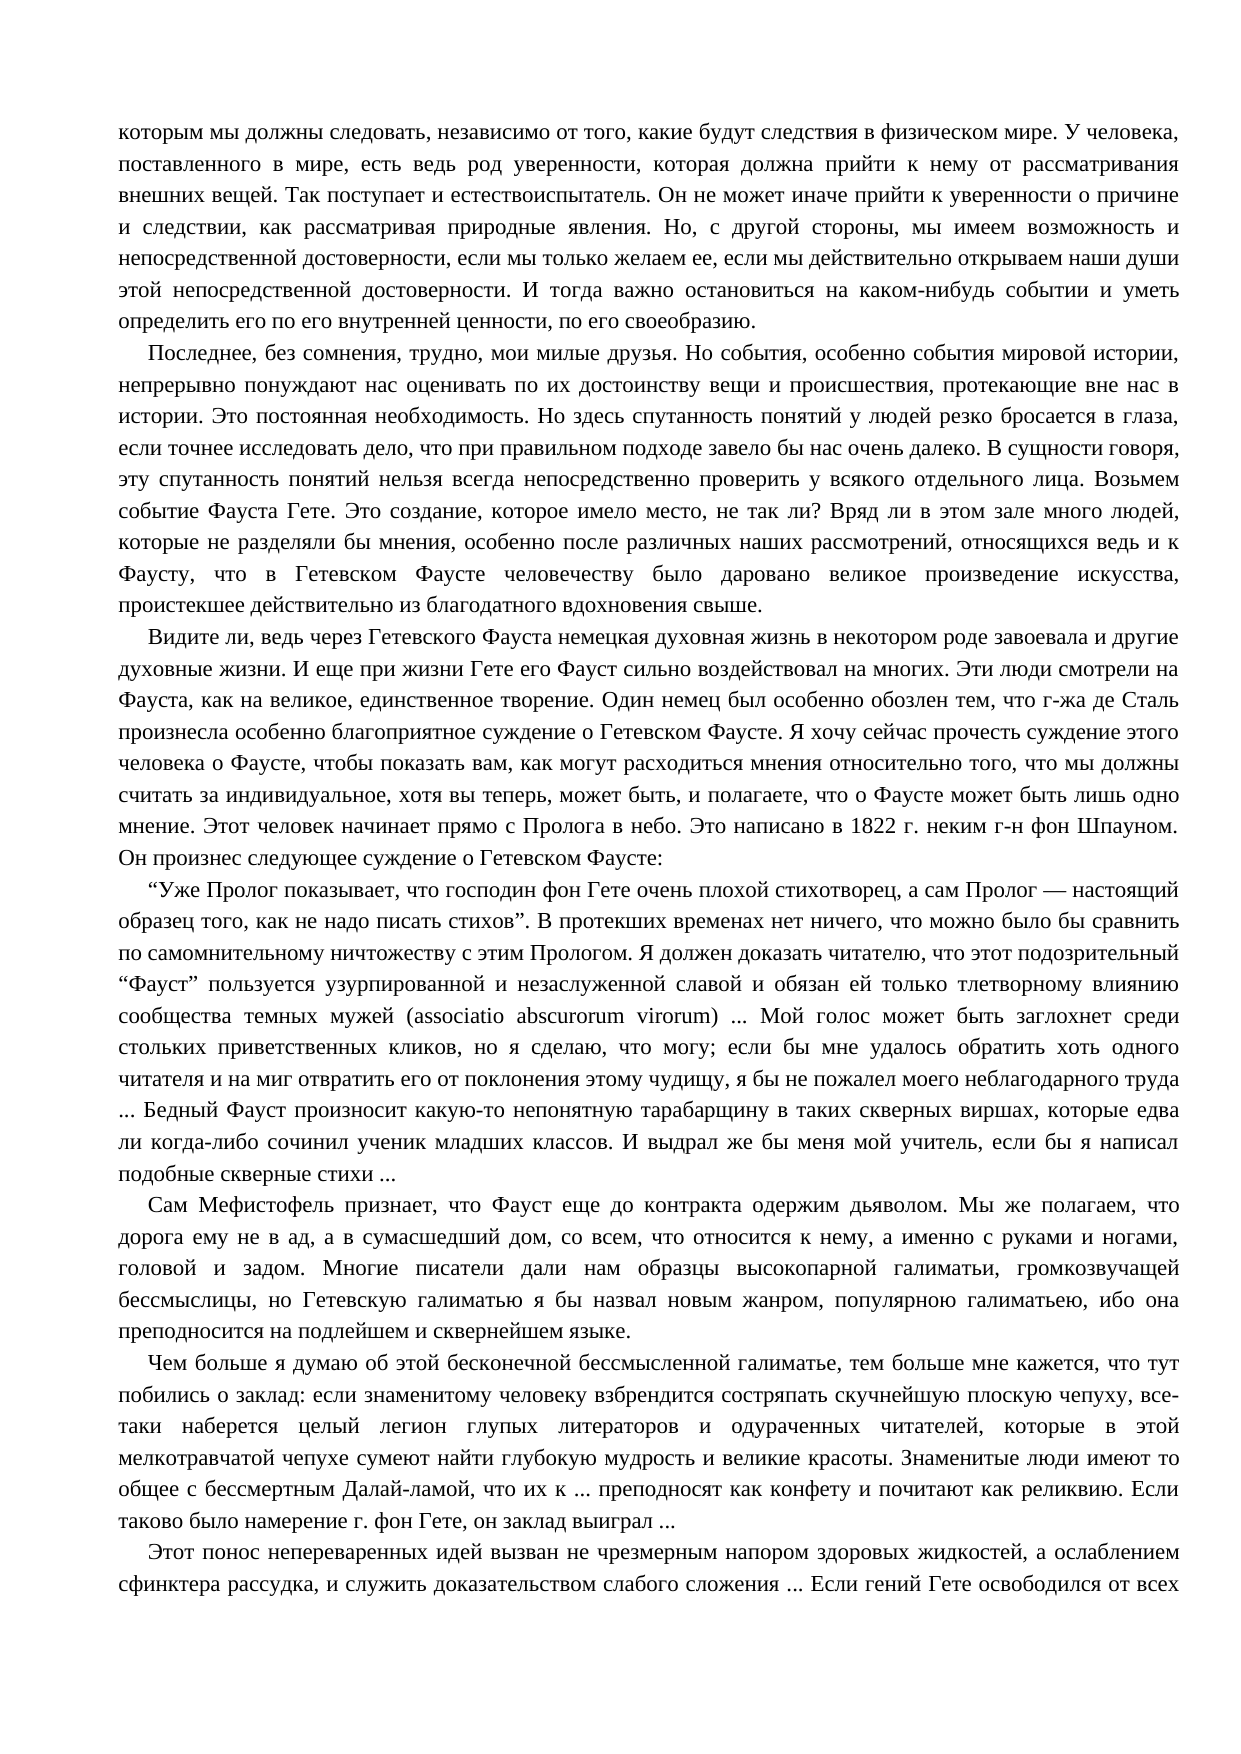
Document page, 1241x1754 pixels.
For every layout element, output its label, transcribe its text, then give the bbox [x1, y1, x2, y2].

text Чем больше я думаю об этой бесконечной бессмысленной галиматье, тем больше мне кажется, что тут побились о заклад: если знаменитому человеку взбрендится состряпать скучнейшую плоскую чепуху, все-таки наберется целый легион глупых литераторов и одураченных читателей, которые в этой мелкотравчатой чепухе сумеют найти глубокую мудрость и великие красоты. Знаменитые люди имеют то общее с бессмертным Далай-ламой, что их к ... преподносят как конфету и почитают как реликвию. Если таково было намерение г. фон Гете, он заклад выиграл ... [118, 1349, 1181, 1533]
text “Уже Пролог показывает, что господин фон Гете очень плохой стихотворец, а сам Пролог — настоящий образец того, как не надо писать стихов”. В протекших временах нет ничего, что можно было бы сравнить по самомнительному ничтожеству с этим Прологом. Я должен доказать читателю, что этот подозрительный “Фауст” пользуется узурпированной и незаслуженной славой и обязан ей только тлетворному влиянию сообщества темных мужей (associatio abscurorum virorum) ... Мой голос может быть заглохнет среди стольких приветственных кликов, но я сделаю, что могу; если бы мне удалось обратить хоть одного читателя и на миг отвратить его от поклонения этому чудищу, я бы не пожалел моего неблагодарного труда ... Бедный Фауст произносит какую-то непонятную тарабарщину в таких скверных виршах, которые едва ли когда-либо сочинил ученик младших классов. И выдрал же бы меня мой учитель, если бы я написал подобные скверные стихи ... [118, 876, 1181, 1186]
text которым мы должны следовать, независимо от того, какие будут следствия в физическом мире. У человека, поставленного в мире, есть ведь род уверенности, которая должна прийти к нему от рассматривания внешних вещей. Так поступает и естествоиспытатель. Он не может иначе прийти к уверенности о причине и следствии, как рассматривая природные явления. Но, с другой стороны, мы имеем возможность и непосредственной достоверности, если мы только желаем ее, если мы действительно открываем наши души этой непосредственной достоверности. И тогда важно остановиться на каком-нибудь событии и уметь определить его по его внутренней ценности, по его своеобразию. [118, 118, 1181, 334]
text Последнее, без сомнения, трудно, мои милые друзья. Но события, особенно события мировой истории, непрерывно понуждают нас оценивать по их достоинству вещи и происшествия, протекающие вне нас в истории. Это постоянная необходимость. Но здесь спутанность понятий у людей резко бросается в глаза, если точнее исследовать дело, что при правильном подходе завело бы нас очень далеко. В сущности говоря, эту спутанность понятий нельзя всегда непосредственно проверить у всякого отдельного лица. Возьмем событие Фауста Гете. Это создание, которое имело место, не так ли? Вряд ли в этом зале много людей, которые не разделяли бы мнения, особенно после различных наших рассмотрений, относящихся ведь и к Фаусту, что в Гетевском Фаусте человечеству было даровано великое произведение искусства, проистекшее действительно из благодатного вдохновения свыше. [118, 339, 1181, 618]
text Сам Мефистофель признает, что Фауст еще до контракта одержим дьяволом. Мы же полагаем, что дорога ему не в ад, а в сумасшедший дом, со всем, что относится к нему, а именно с руками и ногами, головой и задом. Многие писатели дали нам образцы высокопарной галиматьи, громкозвучащей бессмыслицы, но Гетевскую галиматью я бы назвал новым жанром, популярною галиматьею, ибо она преподносится на подлейшем и сквернейшем языке. [118, 1191, 1181, 1344]
text Видите ли, ведь через Гетевского Фауста немецкая духовная жизнь в некотором роде завоевала и другие духовные жизни. И еще при жизни Гете его Фауст сильно воздействовал на многих. Эти люди смотрели на Фауста, как на великое, единственное творение. Один немец был особенно обозлен тем, что г-жа де Сталь произнесла особенно благоприятное суждение о Гетевском Фаусте. Я хочу сейчас прочесть суждение этого человека о Фаусте, чтобы показать вам, как могут расходиться мнения относительно того, что мы должны считать за индивидуальное, хотя вы теперь, может быть, и полагаете, что о Фаусте может быть лишь одно мнение. Этот человек начинает прямо с Пролога в небо. Это написано в 1822 г. неким г-н фон Шпауном. Он произнес следующее суждение о Гетевском Фаусте: [118, 623, 1181, 870]
text Этот понос непереваренных идей вызван не чрезмерным напором здоровых жидкостей, а ослаблением сфинктера рассудка, и служить доказательством слабого сложения ... Если гений Гете освободился от всех [118, 1538, 1181, 1596]
